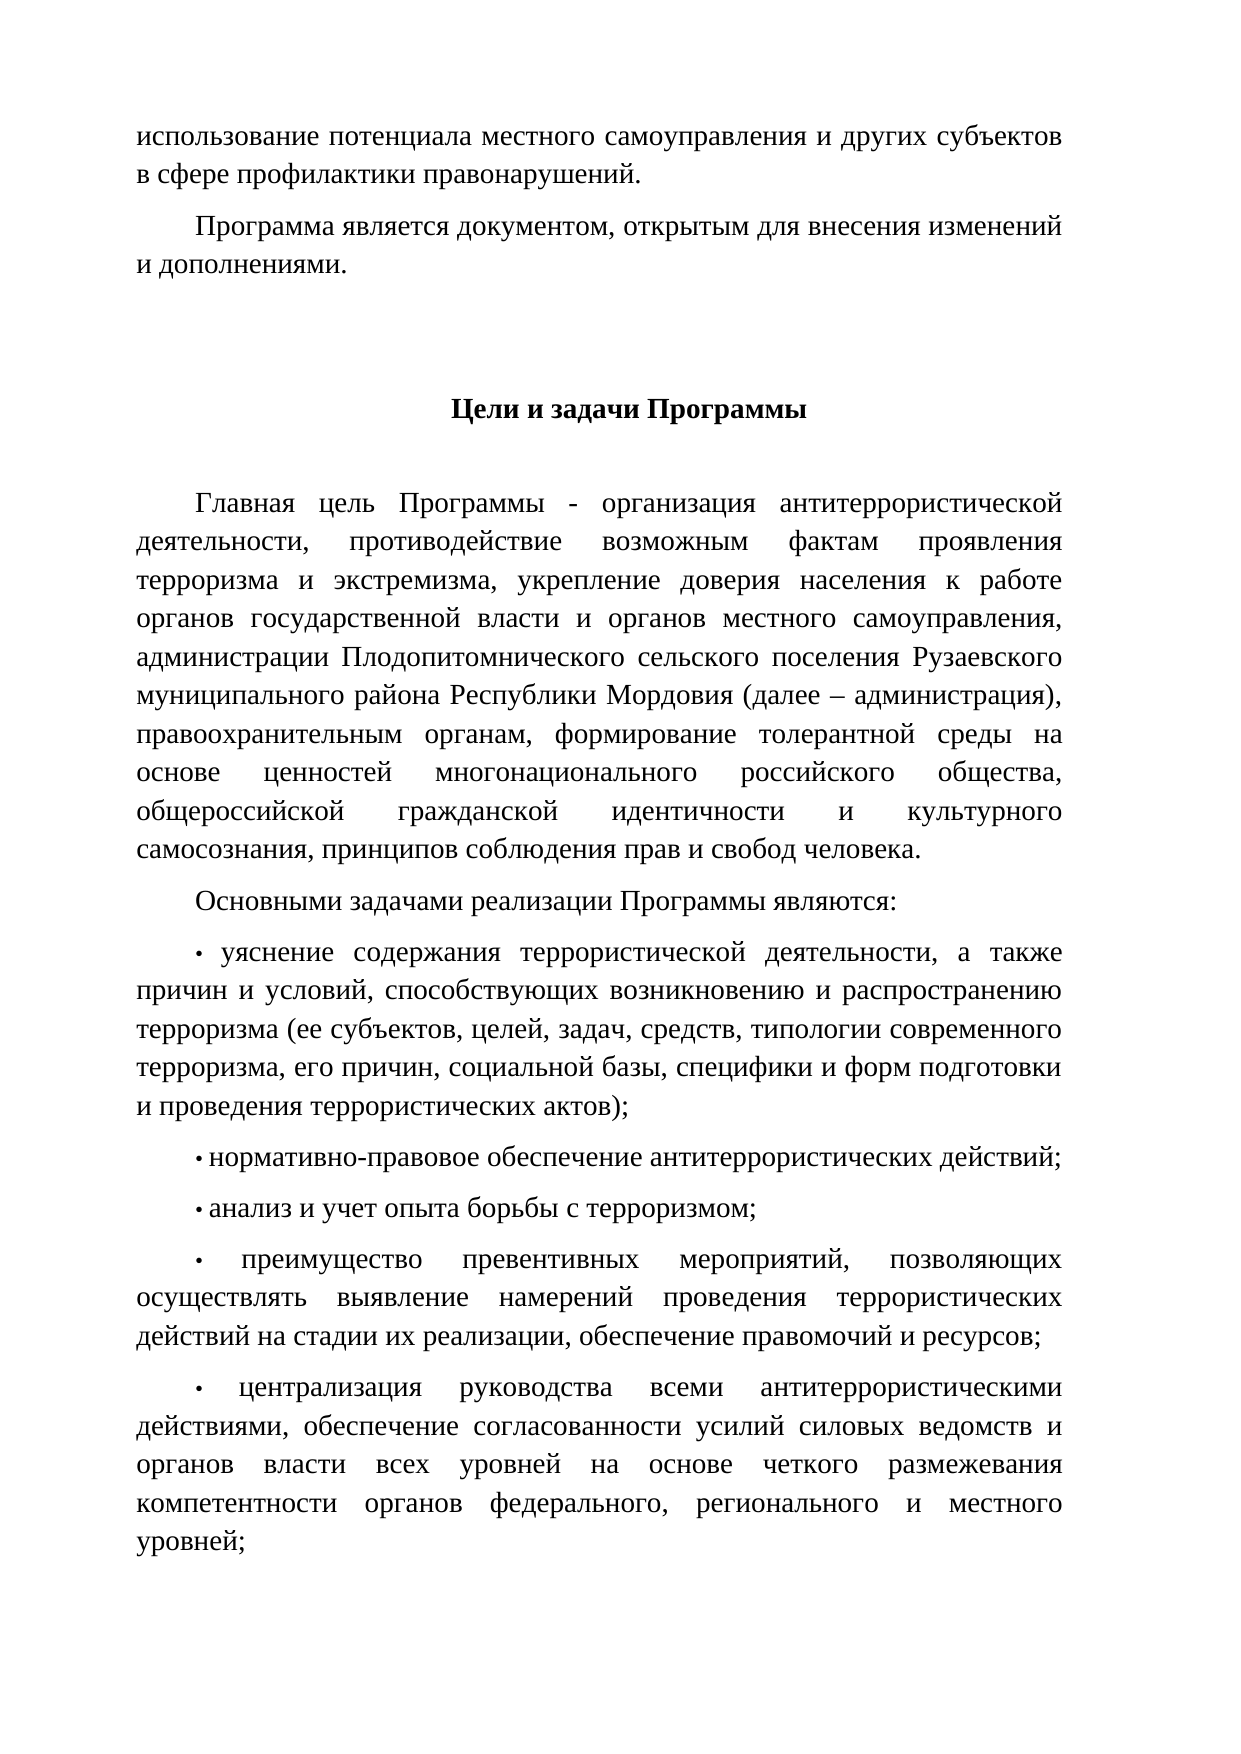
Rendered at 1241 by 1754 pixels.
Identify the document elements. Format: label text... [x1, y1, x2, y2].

text Главная цель Программы - организация антитеррористической деятельности, противодействие возможным фактам проявления терроризма и экстремизма, укрепление доверия населения к работе органов государственной власти и органов местного самоуправления, администрации Плодопитомнического сельского поселения Рузаевского муниципального района Республики Мордовия (далее – администрация), правоохранительным органам, формирование толерантной среды на основе ценностей многонационального российского общества, общероссийской гражданской идентичности и культурного самосознания, принципов соблюдения прав и свобод человека. [136, 485, 1063, 865]
text • нормативно-правовое обеспечение антитеррористических действий; [136, 1139, 1063, 1172]
text Программа является документом, открытым для внесения изменений и дополнениями. [136, 208, 1063, 280]
text Цели и задачи Программы [136, 391, 1063, 424]
text • преимущество превентивных мероприятий, позволяющих осуществлять выявление намерений проведения террористических действий на стадии их реализации, обеспечение правомочий и ресурсов; [136, 1241, 1063, 1352]
text использование потенциала местного самоуправления и других субъектов в сфере профилактики правонарушений. [136, 118, 1063, 190]
text • анализ и учет опыта борьбы с терроризмом; [136, 1190, 1063, 1223]
text Основными задачами реализации Программы являются: [136, 883, 1063, 916]
text • централизация руководства всеми антитеррористическими действиями, обеспечение согласованности усилий силовых ведомств и органов власти всех уровней на основе четкого размежевания компетентности органов федерального, регионального и местного уровней; [136, 1369, 1063, 1557]
text • уяснение содержания террористической деятельности, а также причин и условий, способствующих возникновению и распространению терроризма (ее субъектов, целей, задач, средств, типологии современного терроризма, его причин, социальной базы, специфики и форм подготовки и проведения террористических актов); [136, 934, 1063, 1121]
